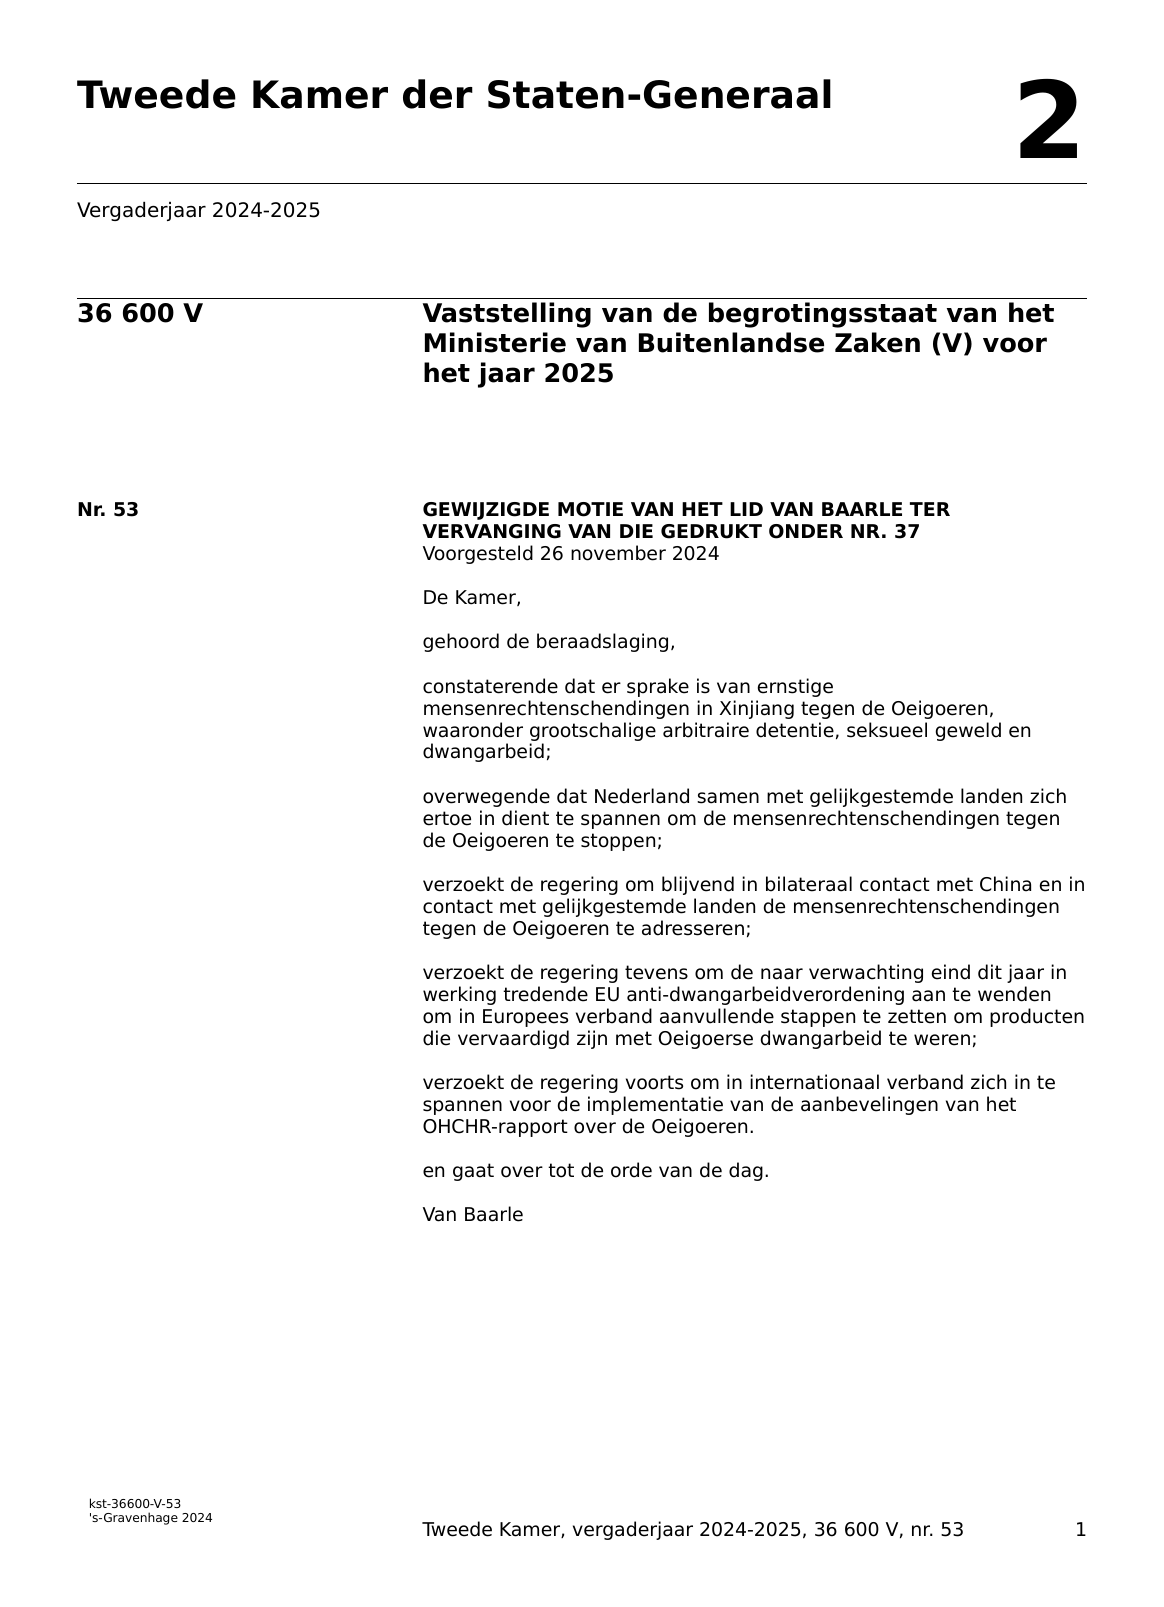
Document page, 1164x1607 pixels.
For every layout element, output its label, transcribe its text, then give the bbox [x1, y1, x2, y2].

text Voorgesteld 26 november 2024 [422, 543, 1087, 565]
table_header Tweede Kamer der Staten-Generaal [77, 59, 886, 183]
text verzoekt de regering om blijvend in bilateraal contact met China en in contact met gelijkgestemde landen de mensenrechtenschendingen tegen de Oeigoeren te adresseren; [422, 874, 1087, 940]
text constaterende dat er sprake is van ernstige mensenrechtenschendingen in Xinjiang tegen de Oeigoeren, waaronder grootschalige arbitraire detentie, seksueel geweld en dwangarbeid; [422, 676, 1087, 763]
text 's-Gravenhage 2024 [88, 1511, 323, 1525]
text en gaat over tot de orde van de dag. [422, 1160, 1087, 1182]
text overwegende dat Nederland samen met gelijkgestemde landen zich ertoe in dient te spannen om de mensenrechtenschendingen tegen de Oeigoeren te stoppen; [422, 786, 1087, 852]
text De Kamer, [422, 587, 1087, 609]
text gehoord de beraadslaging, [422, 631, 1087, 653]
table_cell Vergaderjaar 2024-2025 [77, 184, 1087, 298]
text kst-36600-V-53 [88, 1497, 323, 1511]
table_header 2 [886, 59, 1087, 183]
subtitle Nr. 53 GEWIJZIGDE MOTIE VAN HET LID VAN BAARLE TER VERVANGING VAN DIE GEDRUKT ONDER NR. 37 [77, 499, 1087, 543]
subtitle 36 600 V Vaststelling van de begrotingsstaat van het Ministerie van Buitenlandse Zaken (V) voor het jaar 2025 [77, 299, 1087, 388]
text verzoekt de regering tevens om de naar verwachting eind dit jaar in werking tredende EU anti-dwangarbeidverordening aan te wenden om in Europees verband aanvullende stappen te zetten om producten die vervaardigd zijn met Oeigoerse dwangarbeid te weren; [422, 962, 1087, 1050]
text Van Baarle [422, 1204, 1087, 1226]
text verzoekt de regering voorts om in internationaal verband zich in te spannen voor de implementatie van de aanbevelingen van het OHCHR-rapport over de Oeigoeren. [422, 1072, 1087, 1138]
